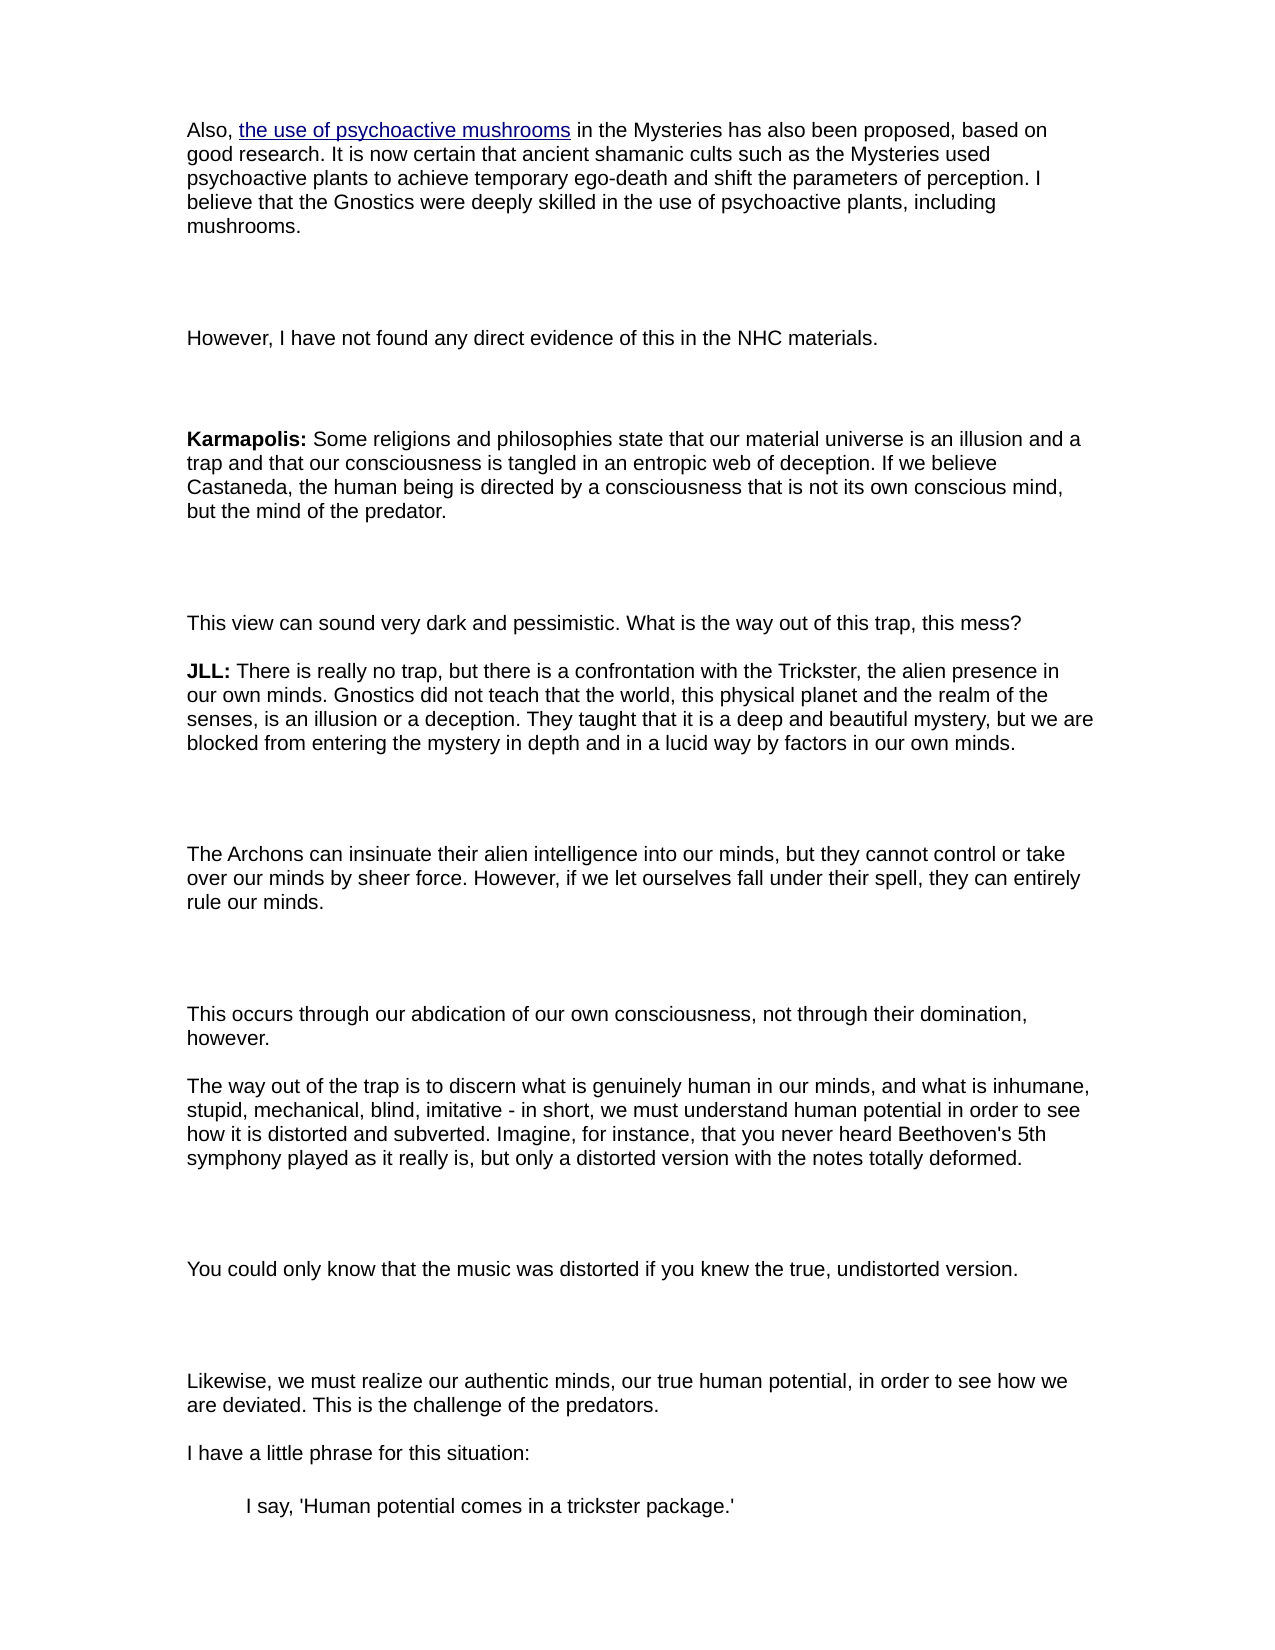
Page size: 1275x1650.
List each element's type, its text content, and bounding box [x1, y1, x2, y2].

text Likewise, we must realize our authentic minds, our true human potential, in order to see how we are deviated. This is the challenge of the predators. I have a little phrase for this situation: [187, 1369, 1095, 1464]
text You could only know that the music was distorted if you knew the true, undistorted version. [187, 1257, 1095, 1281]
text Also, the use of psychoactive mushrooms in the Mysteries has also been proposed, based on good research. It is now certain that ancient shamanic cults such as the Mysteries used psychoactive plants to achieve temporary ego-death and shift the parameters of perception. I believe that the Gnostics were deeply skilled in the use of psychoactive plants, including mushrooms. [187, 118, 1095, 238]
text This occurs through our abdication of our own consciousness, not through their domination, however. The way out of the trap is to discern what is genuinely human in our minds, and what is inhumane, stupid, mechanical, blind, imitative - in short, we must understand human potential in order to see how it is distorted and subverted. Imagine, for instance, that you never heard Beethoven's 5th symphony played as it really is, but only a distorted version with the notes totally deformed. [187, 1002, 1095, 1169]
text Karmapolis: Some religions and philosophies state that our material universe is an illusion and a trap and that our consciousness is tangled in an entropic web of deception. If we believe Castaneda, the human being is directed by a consciousness that is not its own conscious mind, but the mind of the predator. [187, 403, 1095, 523]
text This view can sound very dark and pessimistic. What is the way out of this trap, this mess? JLL: There is really no trap, but there is a confrontation with the Trickster, the alien presence in our own minds. Gnostics did not teach that the world, this physical planet and the realm of the senses, is an illusion or a deception. They taught that it is a deep and beautiful mystery, but we are blocked from entering the mystery in depth and in a lucid way by factors in our own minds. [187, 611, 1095, 754]
text I say, 'Human potential comes in a trickster package.' [246, 1494, 1036, 1518]
text The Archons can insinuate their alien intelligence into our minds, but they cannot control or take over our minds by sheer force. However, if we let ourselves fall under their spell, they can entirely rule our minds. [187, 842, 1095, 914]
text However, I have not found any direct evidence of this in the NHC materials. [187, 326, 1095, 373]
